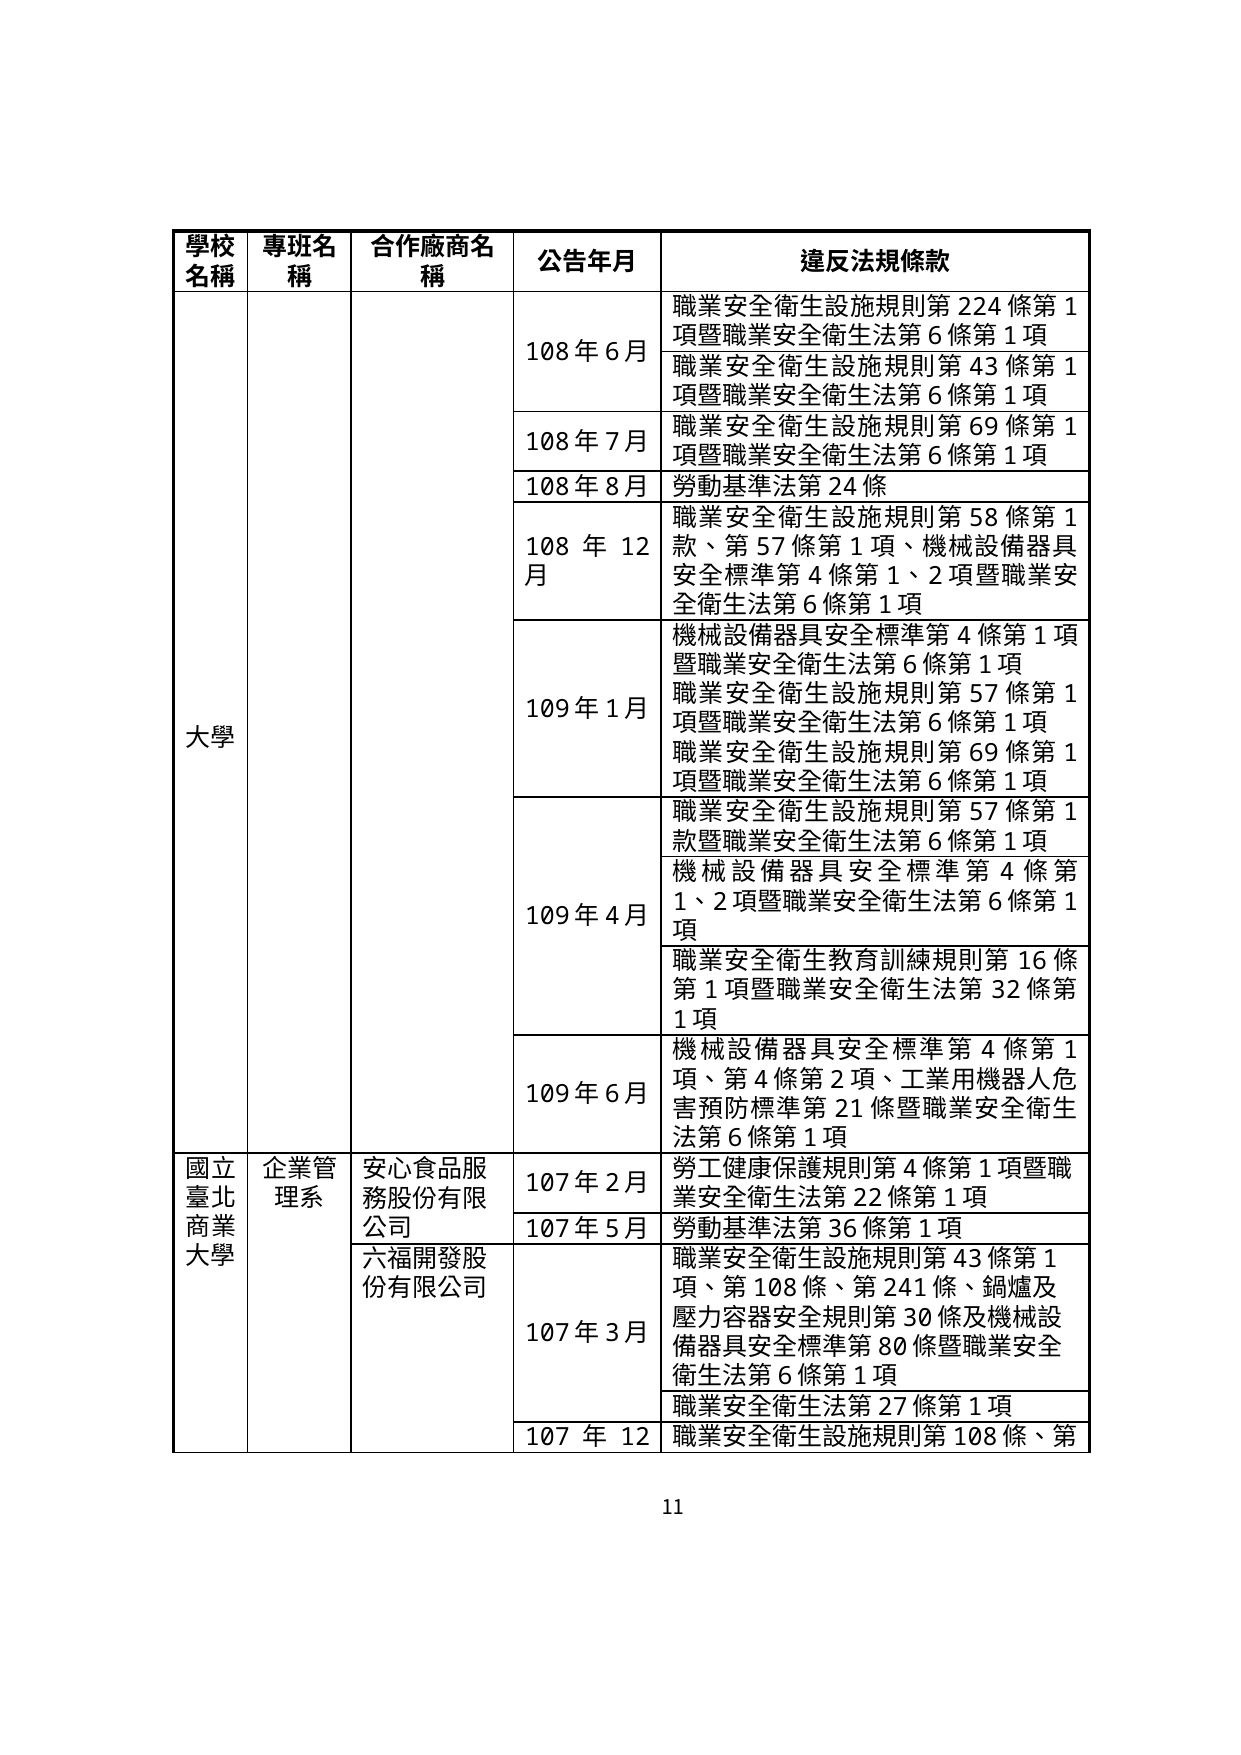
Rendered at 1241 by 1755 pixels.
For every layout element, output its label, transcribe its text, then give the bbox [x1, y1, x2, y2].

table_cell 109年4月 [514, 798, 660, 1034]
table_cell 107年5月 [514, 1214, 660, 1243]
table_cell 企業管理系 [248, 1154, 350, 1452]
table_cell 勞工健康保護規則第4條第1項暨職業安全衛生法第22條第1項 [662, 1154, 1088, 1212]
table_cell 108年8月 [514, 472, 660, 501]
table_cell 職業安全衛生設施規則第43條第1項暨職業安全衛生法第6條第1項 [662, 352, 1088, 411]
table_cell 職業安全衛生法第27條第1項 [662, 1392, 1088, 1421]
table_header 專班名稱 [248, 233, 350, 291]
table_cell 大學 [175, 292, 247, 1152]
table_cell 國立臺北商業大學 [175, 1154, 247, 1452]
table_cell 107年2月 [514, 1154, 660, 1212]
table_cell 機械設備器具安全標準第4條第1項暨職業安全衛生法第6條第1項 職業安全衛生設施規則第57條第1項暨職業安全衛生法第6條第1項 職業安全衛生設施規則第69條第1項暨職業安全衛生法第6條第1項 [662, 621, 1088, 796]
table_cell 108年12月 [514, 503, 660, 619]
table_cell 職業安全衛生設施規則第224條第1項暨職業安全衛生法第6條第1項 [662, 292, 1088, 351]
table_cell 安心食品服務股份有限公司 [352, 1154, 513, 1243]
table_cell [248, 292, 350, 1152]
table_cell 108年7月 [514, 412, 660, 470]
table_cell 職業安全衛生設施規則第108條、第 [662, 1423, 1088, 1452]
table_cell 108年6月 [514, 292, 660, 411]
table_cell 職業安全衛生設施規則第43條第1項、第108條、第241條、鍋爐及壓力容器安全規則第30條及機械設備器具安全標準第80條暨職業安全衛生法第6條第1項 [662, 1245, 1088, 1390]
table_cell 職業安全衛生設施規則第57條第1款暨職業安全衛生法第6條第1項 [662, 798, 1088, 856]
table_header 學校名稱 [175, 233, 247, 291]
table_cell 勞動基準法第24條 [662, 472, 1088, 501]
table_cell 職業安全衛生設施規則第58條第1款、第57條第1項、機械設備器具安全標準第4條第1、2項暨職業安全衛生法第6條第1項 [662, 503, 1088, 619]
table_header 違反法規條款 [662, 233, 1088, 291]
table_cell 107年3月 [514, 1245, 660, 1421]
table_cell 職業安全衛生教育訓練規則第16條第1項暨職業安全衛生法第32條第1項 [662, 947, 1088, 1034]
table_cell [352, 292, 513, 1152]
table_cell 109年6月 [514, 1036, 660, 1152]
table_cell 機械設備器具安全標準第4條第1項、第4條第2項、工業用機器人危害預防標準第21條暨職業安全衛生法第6條第1項 [662, 1036, 1088, 1152]
table_cell 職業安全衛生設施規則第69條第1項暨職業安全衛生法第6條第1項 [662, 412, 1088, 470]
table_header 合作廠商名稱 [352, 233, 513, 291]
table_cell 107年12 [514, 1423, 660, 1452]
table_header 公告年月 [514, 233, 660, 291]
table_cell 機械設備器具安全標準第4條第1、2項暨職業安全衛生法第6條第1項 [662, 857, 1088, 945]
table_cell 109年1月 [514, 621, 660, 796]
table_cell 六福開發股份有限公司 [352, 1245, 513, 1452]
table_cell 勞動基準法第36條第1項 [662, 1214, 1088, 1243]
